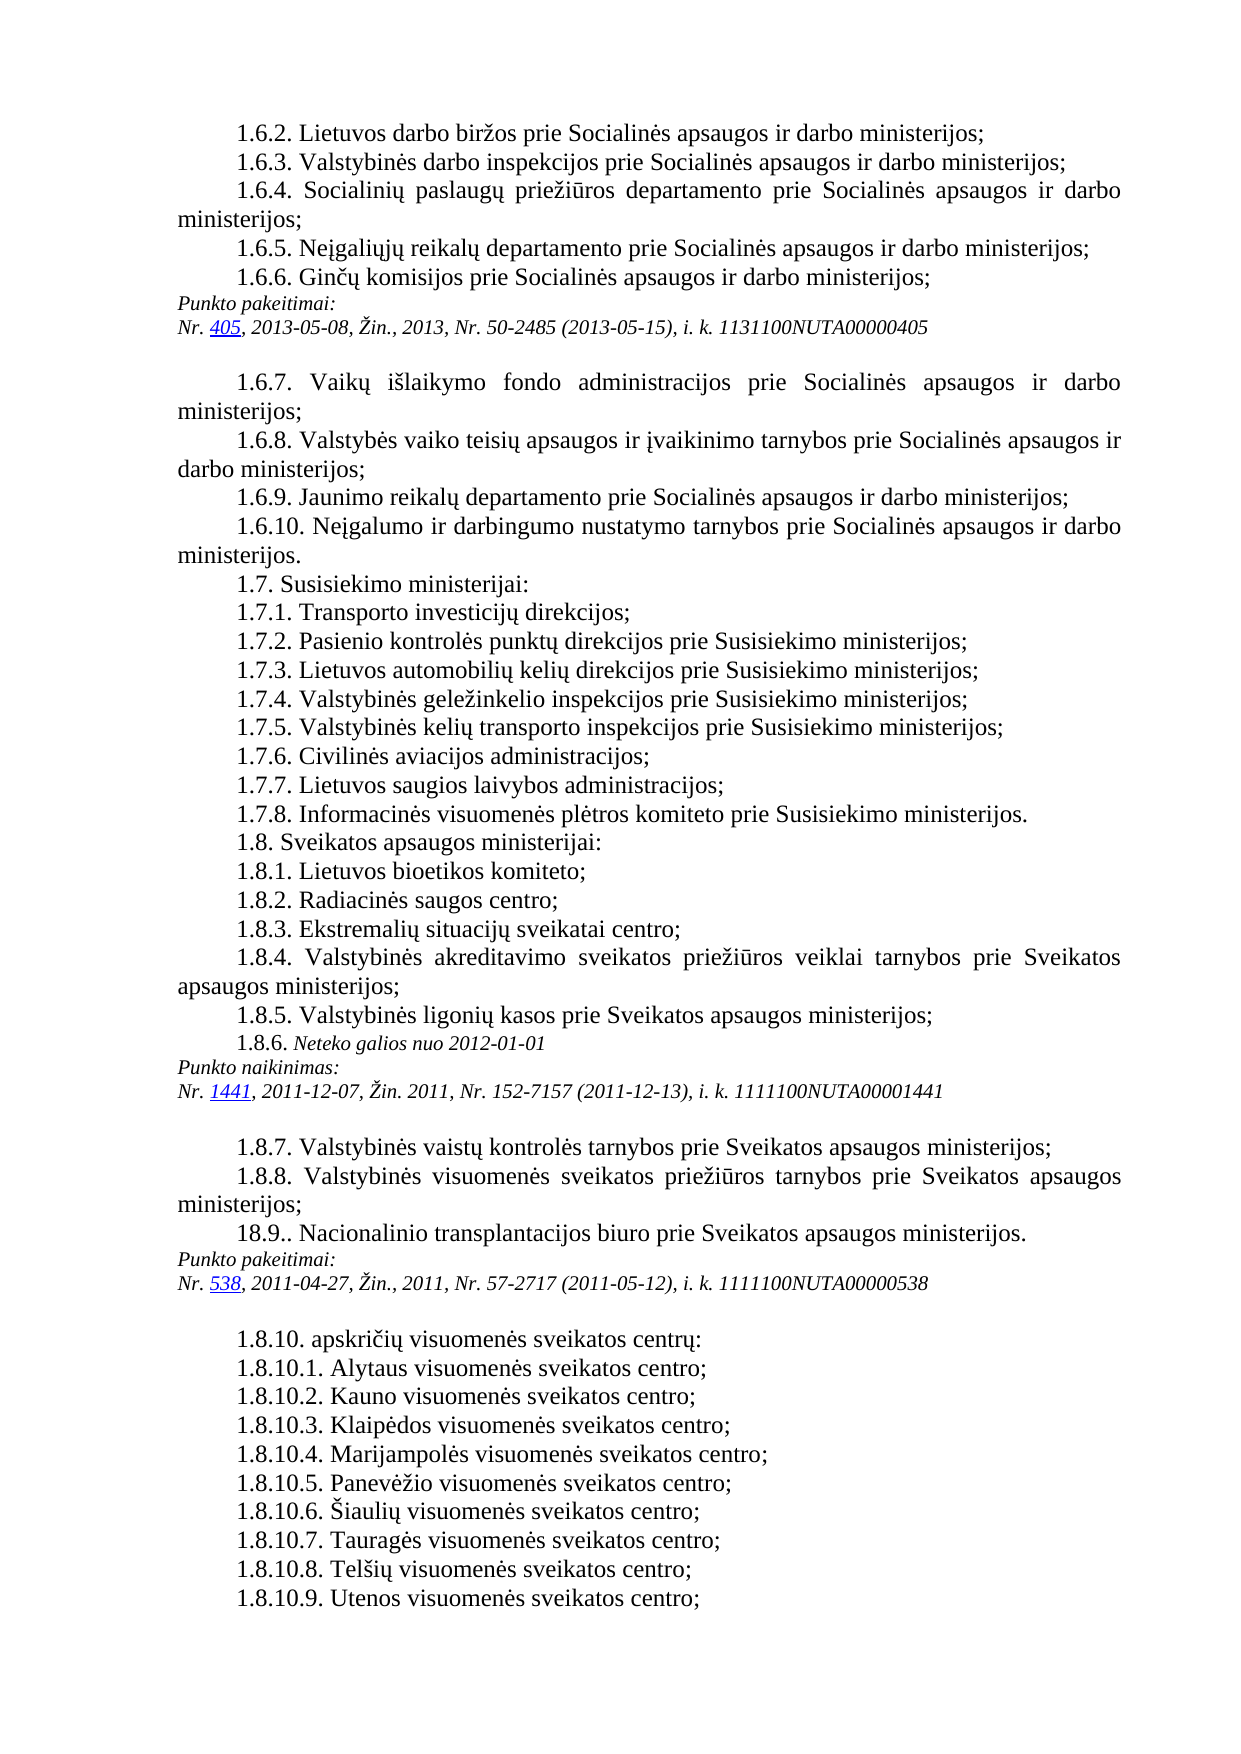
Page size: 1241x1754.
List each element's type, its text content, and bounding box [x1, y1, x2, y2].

text 1.8.10.8. Telšių visuomenės sveikatos centro; [177, 1554, 1122, 1583]
text 1.6.9. Jaunimo reikalų departamento prie Socialinės apsaugos ir darbo ministerijos; [177, 482, 1122, 511]
text Punkto pakeitimai: [177, 1247, 1122, 1271]
text 1.7.6. Civilinės aviacijos administracijos; [177, 741, 1122, 770]
text 1.7.3. Lietuvos automobilių kelių direkcijos prie Susisiekimo ministerijos; [177, 655, 1122, 684]
text Nr. 1441, 2011-12-07, Žin. 2011, Nr. 152-7157 (2011-12-13), i. k. 1111100NUTA00001441 [177, 1079, 1122, 1103]
text Nr. 405, 2013-05-08, Žin., 2013, Nr. 50-2485 (2013-05-15), i. k. 1131100NUTA00000405 [177, 315, 1122, 339]
text 1.6.3. Valstybinės darbo inspekcijos prie Socialinės apsaugos ir darbo ministerijos; [177, 147, 1122, 176]
text 1.8.10.1. Alytaus visuomenės sveikatos centro; [177, 1353, 1122, 1381]
text 1.8.10. apskričių visuomenės sveikatos centrų: [177, 1324, 1122, 1353]
text 1.8. Sveikatos apsaugos ministerijai: [177, 827, 1122, 856]
text 1.7.8. Informacinės visuomenės plėtros komiteto prie Susisiekimo ministerijos. [177, 799, 1122, 827]
text 1.6.7. Vaikų išlaikymo fondo administracijos prie Socialinės apsaugos ir darbo ministerijos; [177, 367, 1122, 425]
text Nr. 538, 2011-04-27, Žin., 2011, Nr. 57-2717 (2011-05-12), i. k. 1111100NUTA00000538 [177, 1271, 1122, 1295]
text 1.7.4. Valstybinės geležinkelio inspekcijos prie Susisiekimo ministerijos; [177, 684, 1122, 712]
text 1.7.2. Pasienio kontrolės punktų direkcijos prie Susisiekimo ministerijos; [177, 626, 1122, 655]
text 1.8.6. Neteko galios nuo 2012-01-01 [177, 1029, 1122, 1055]
text 1.8.10.9. Utenos visuomenės sveikatos centro; [177, 1583, 1122, 1611]
text 1.8.10.7. Tauragės visuomenės sveikatos centro; [177, 1525, 1122, 1554]
text 1.8.10.5. Panevėžio visuomenės sveikatos centro; [177, 1468, 1122, 1496]
text 1.8.2. Radiacinės saugos centro; [177, 885, 1122, 914]
text 1.7.5. Valstybinės kelių transporto inspekcijos prie Susisiekimo ministerijos; [177, 712, 1122, 741]
text 1.8.8. Valstybinės visuomenės sveikatos priežiūros tarnybos prie Sveikatos apsaugos ministerijos; [177, 1161, 1122, 1218]
text 1.6.6. Ginčų komisijos prie Socialinės apsaugos ir darbo ministerijos; [177, 262, 1122, 291]
text 1.7. Susisiekimo ministerijai: [177, 569, 1122, 597]
text Punkto pakeitimai: [177, 291, 1122, 315]
text 18.9.. Nacionalinio transplantacijos biuro prie Sveikatos apsaugos ministerijos. [177, 1218, 1122, 1247]
text 1.6.8. Valstybės vaiko teisių apsaugos ir įvaikinimo tarnybos prie Socialinės apsaugos ir darbo ministerijos; [177, 425, 1122, 482]
text 1.6.2. Lietuvos darbo biržos prie Socialinės apsaugos ir darbo ministerijos; [177, 118, 1122, 147]
text 1.8.10.4. Marijampolės visuomenės sveikatos centro; [177, 1439, 1122, 1468]
text Punkto naikinimas: [177, 1055, 1122, 1079]
text 1.8.4. Valstybinės akreditavimo sveikatos priežiūros veiklai tarnybos prie Sveikatos apsaugos ministerijos; [177, 942, 1122, 1000]
text 1.7.1. Transporto investicijų direkcijos; [177, 597, 1122, 626]
text 1.8.5. Valstybinės ligonių kasos prie Sveikatos apsaugos ministerijos; [177, 1000, 1122, 1029]
text 1.8.10.2. Kauno visuomenės sveikatos centro; [177, 1381, 1122, 1410]
text 1.6.5. Neįgaliųjų reikalų departamento prie Socialinės apsaugos ir darbo ministerijos; [177, 233, 1122, 262]
text 1.6.10. Neįgalumo ir darbingumo nustatymo tarnybos prie Socialinės apsaugos ir darbo ministerijos. [177, 511, 1122, 569]
text 1.6.4. Socialinių paslaugų priežiūros departamento prie Socialinės apsaugos ir darbo ministerijos; [177, 176, 1122, 233]
text 1.7.7. Lietuvos saugios laivybos administracijos; [177, 770, 1122, 799]
text 1.8.7. Valstybinės vaistų kontrolės tarnybos prie Sveikatos apsaugos ministerijos; [177, 1132, 1122, 1161]
text 1.8.3. Ekstremalių situacijų sveikatai centro; [177, 914, 1122, 942]
text 1.8.10.6. Šiaulių visuomenės sveikatos centro; [177, 1496, 1122, 1525]
text 1.8.10.3. Klaipėdos visuomenės sveikatos centro; [177, 1410, 1122, 1439]
text 1.8.1. Lietuvos bioetikos komiteto; [177, 856, 1122, 885]
